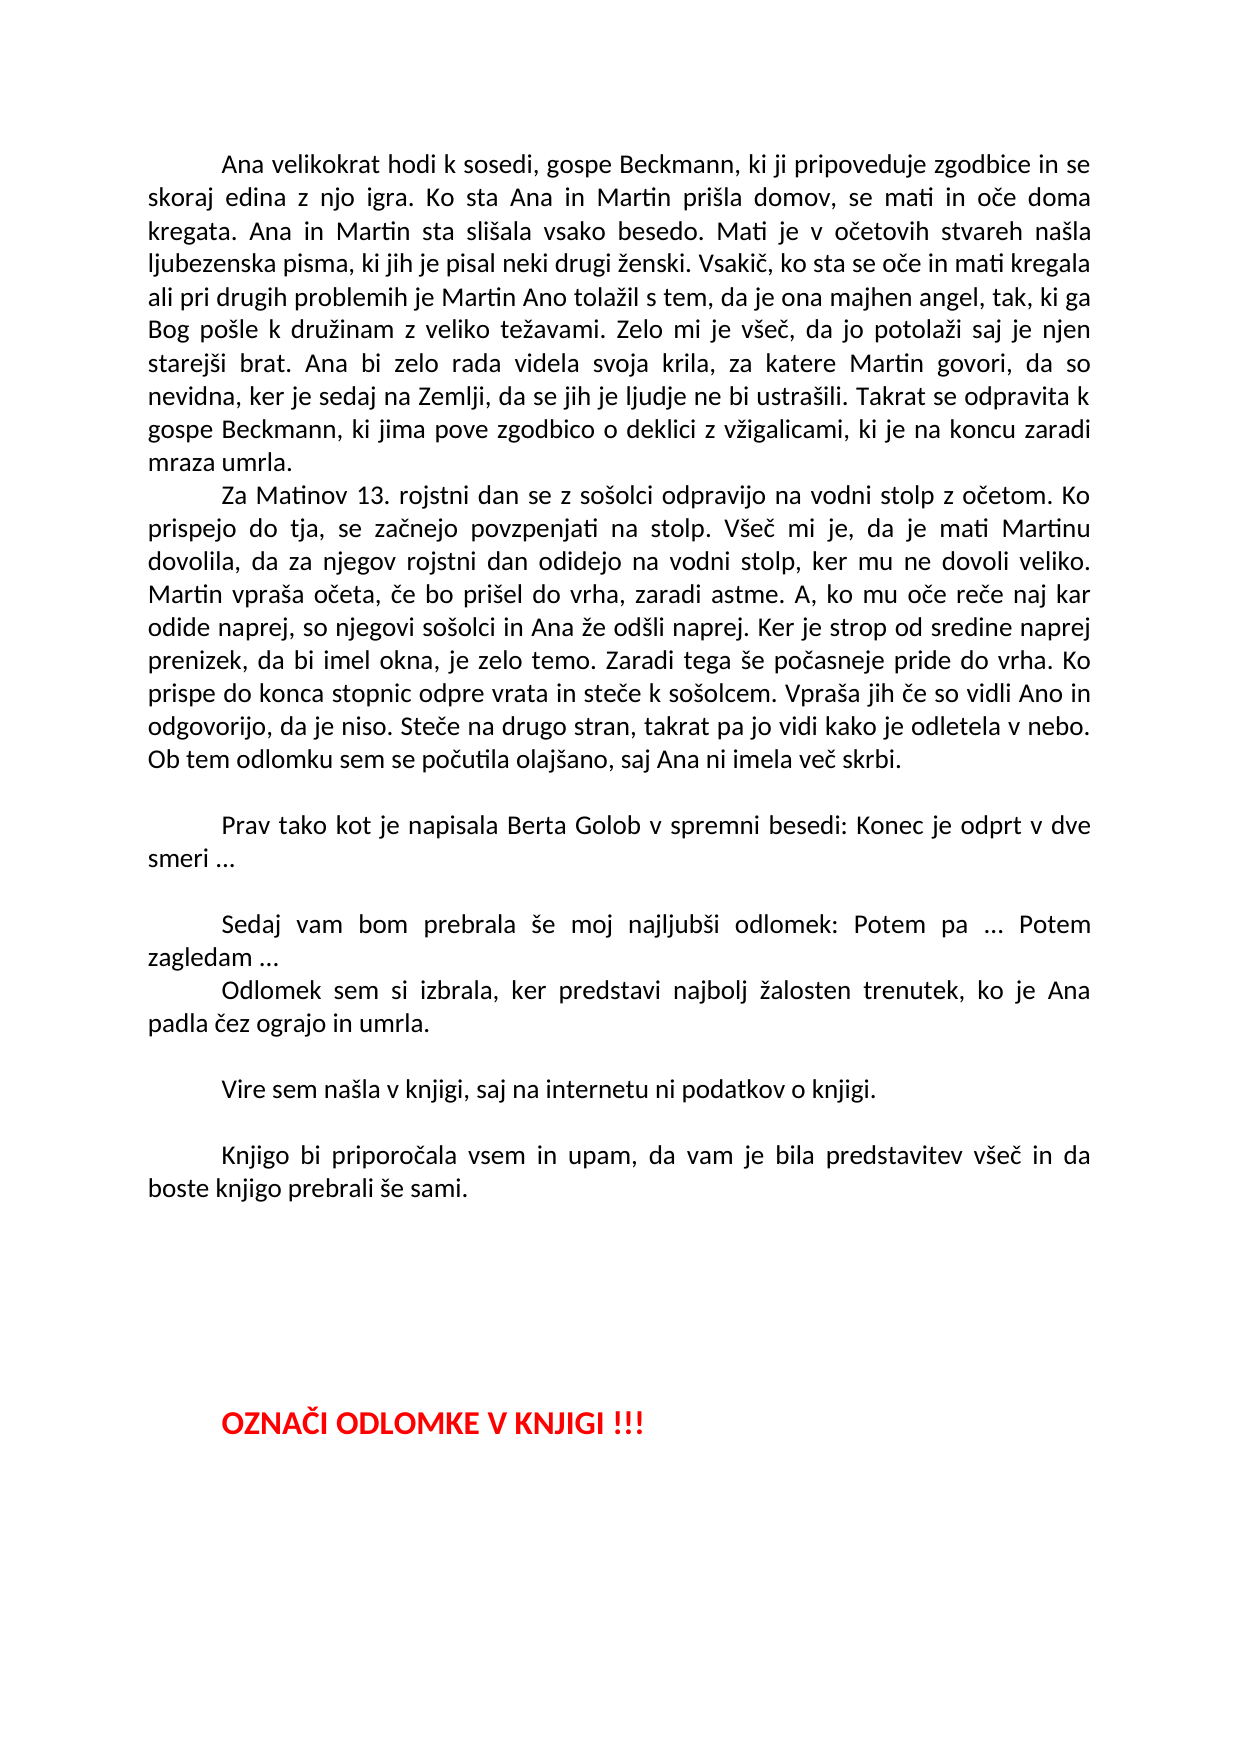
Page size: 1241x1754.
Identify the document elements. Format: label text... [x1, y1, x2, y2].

text Ana velikokrat hodi k sosedi, gospe Beckmann, ki ji pripoveduje zgodbice in se skoraj edina z njo igra. Ko sta Ana in Martin prišla domov, se mati in oče doma kregata. Ana in Martin sta slišala vsako besedo. Mati je v očetovih stvareh našla ljubezenska pisma, ki jih je pisal neki drugi ženski. Vsakič, ko sta se oče in mati kregala ali pri drugih problemih je Martin Ano tolažil s tem, da je ona majhen angel, tak, ki ga Bog pošle k družinam z veliko težavami. Zelo mi je všeč, da jo potolaži saj je njen starejši brat. Ana bi zelo rada videla svoja krila, za katere Martin govori, da so nevidna, ker je sedaj na Zemlji, da se jih je ljudje ne bi ustrašili. Takrat se odpravita k gospe Beckmann, ki jima pove zgodbico o deklici z vžigalicami, ki je na koncu zaradi mraza umrla. [148, 148, 1093, 478]
text Prav tako kot je napisala Berta Golob v spremni besedi: Konec je odprt v dve smeri ... [148, 808, 1093, 874]
text OZNAČI ODLOMKE V KNJIGI !!! [148, 1402, 1093, 1443]
text Knjigo bi priporočala vsem in upam, da vam je bila predstavitev všeč in da boste knjigo prebrali še sami. [148, 1138, 1093, 1204]
text Za Matinov 13. rojstni dan se z sošolci odpravijo na vodni stolp z očetom. Ko prispejo do tja, se začnejo povzpenjati na stolp. Všeč mi je, da je mati Martinu dovolila, da za njegov rojstni dan odidejo na vodni stolp, ker mu ne dovoli veliko. Martin vpraša očeta, če bo prišel do vrha, zaradi astme. A, ko mu oče reče naj kar odide naprej, so njegovi sošolci in Ana že odšli naprej. Ker je strop od sredine naprej prenizek, da bi imel okna, je zelo temo. Zaradi tega še počasneje pride do vrha. Ko prispe do konca stopnic odpre vrata in steče k sošolcem. Vpraša jih če so vidli Ano in odgovorijo, da je niso. Steče na drugo stran, takrat pa jo vidi kako je odletela v nebo. Ob tem odlomku sem se počutila olajšano, saj Ana ni imela več skrbi. [148, 478, 1093, 775]
text Odlomek sem si izbrala, ker predstavi najbolj žalosten trenutek, ko je Ana padla čez ograjo in umrla. [148, 973, 1093, 1039]
text Vire sem našla v knjigi, saj na internetu ni podatkov o knjigi. [148, 1072, 1093, 1105]
text Sedaj vam bom prebrala še moj najljubši odlomek: Potem pa ... Potem zagledam ... [148, 907, 1093, 973]
